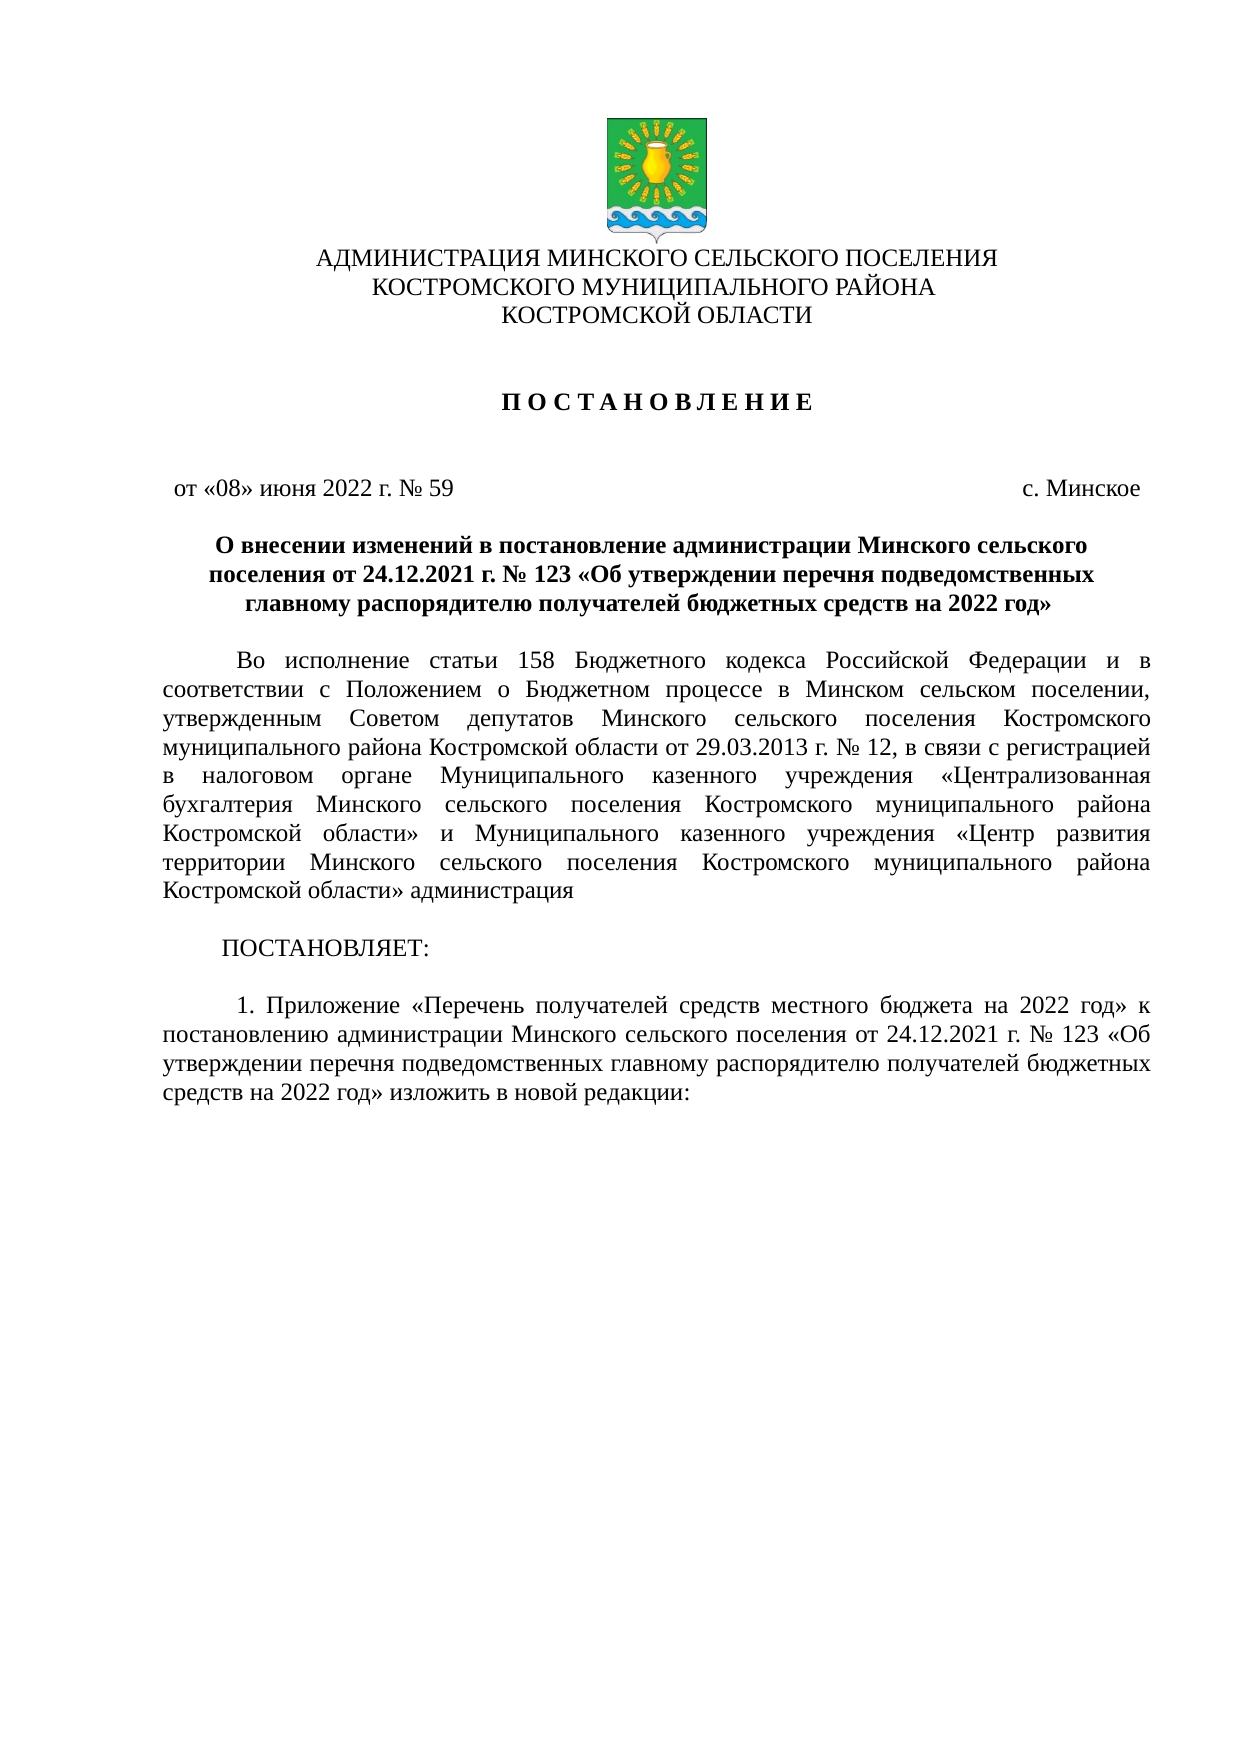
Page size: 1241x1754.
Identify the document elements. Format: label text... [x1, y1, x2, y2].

text ПОСТАНОВЛЕНИЕ [162, 387, 1152, 416]
text 1. Приложение «Перечень получателей средств местного бюджета на 2022 год» к постановлению администрации Минского сельского поселения от 24.12.2021 г. № 123 «Об утверждении перечня подведомственных главному распорядителю получателей бюджетных средств на 2022 год» изложить в новой редакции: [162, 991, 1152, 1106]
text КОСТРОМСКОГО МУНИЦИПАЛЬНОГО РАЙОНА [162, 272, 1152, 301]
text КОСТРОМСКОЙ ОБЛАСТИ [162, 301, 1152, 329]
text О внесении изменений в постановление администрации Минского сельского поселения от 24.12.2021 г. № 123 «Об утверждении перечня подведомственных главному распорядителю получателей бюджетных средств на 2022 год» [162, 531, 1141, 617]
table_header с. Минское [656, 473, 1152, 502]
text ПОСТАНОВЛЯЕТ: [162, 933, 1152, 962]
table_header от «08» июня 2022 г. № 59 [163, 473, 656, 502]
text Во исполнение статьи 158 Бюджетного кодекса Российской Федерации и в соответствии с Положением о Бюджетном процессе в Минском сельском поселении, утвержденным Советом депутатов Минского сельского поселения Костромского муниципального района Костромской области от 29.03.2013 г. № 12, в связи с регистрацией в налоговом органе Муниципального казенного учреждения «Централизованная бухгалтерия Минского сельского поселения Костромского муниципального района Костромской области» и Муниципального казенного учреждения «Центр развития территории Минского сельского поселения Костромского муниципального района Костромской области» администрация [162, 646, 1152, 904]
text АДМИНИСТРАЦИЯ МИНСКОГО СЕЛЬСКОГО ПОСЕЛЕНИЯ [162, 243, 1152, 272]
